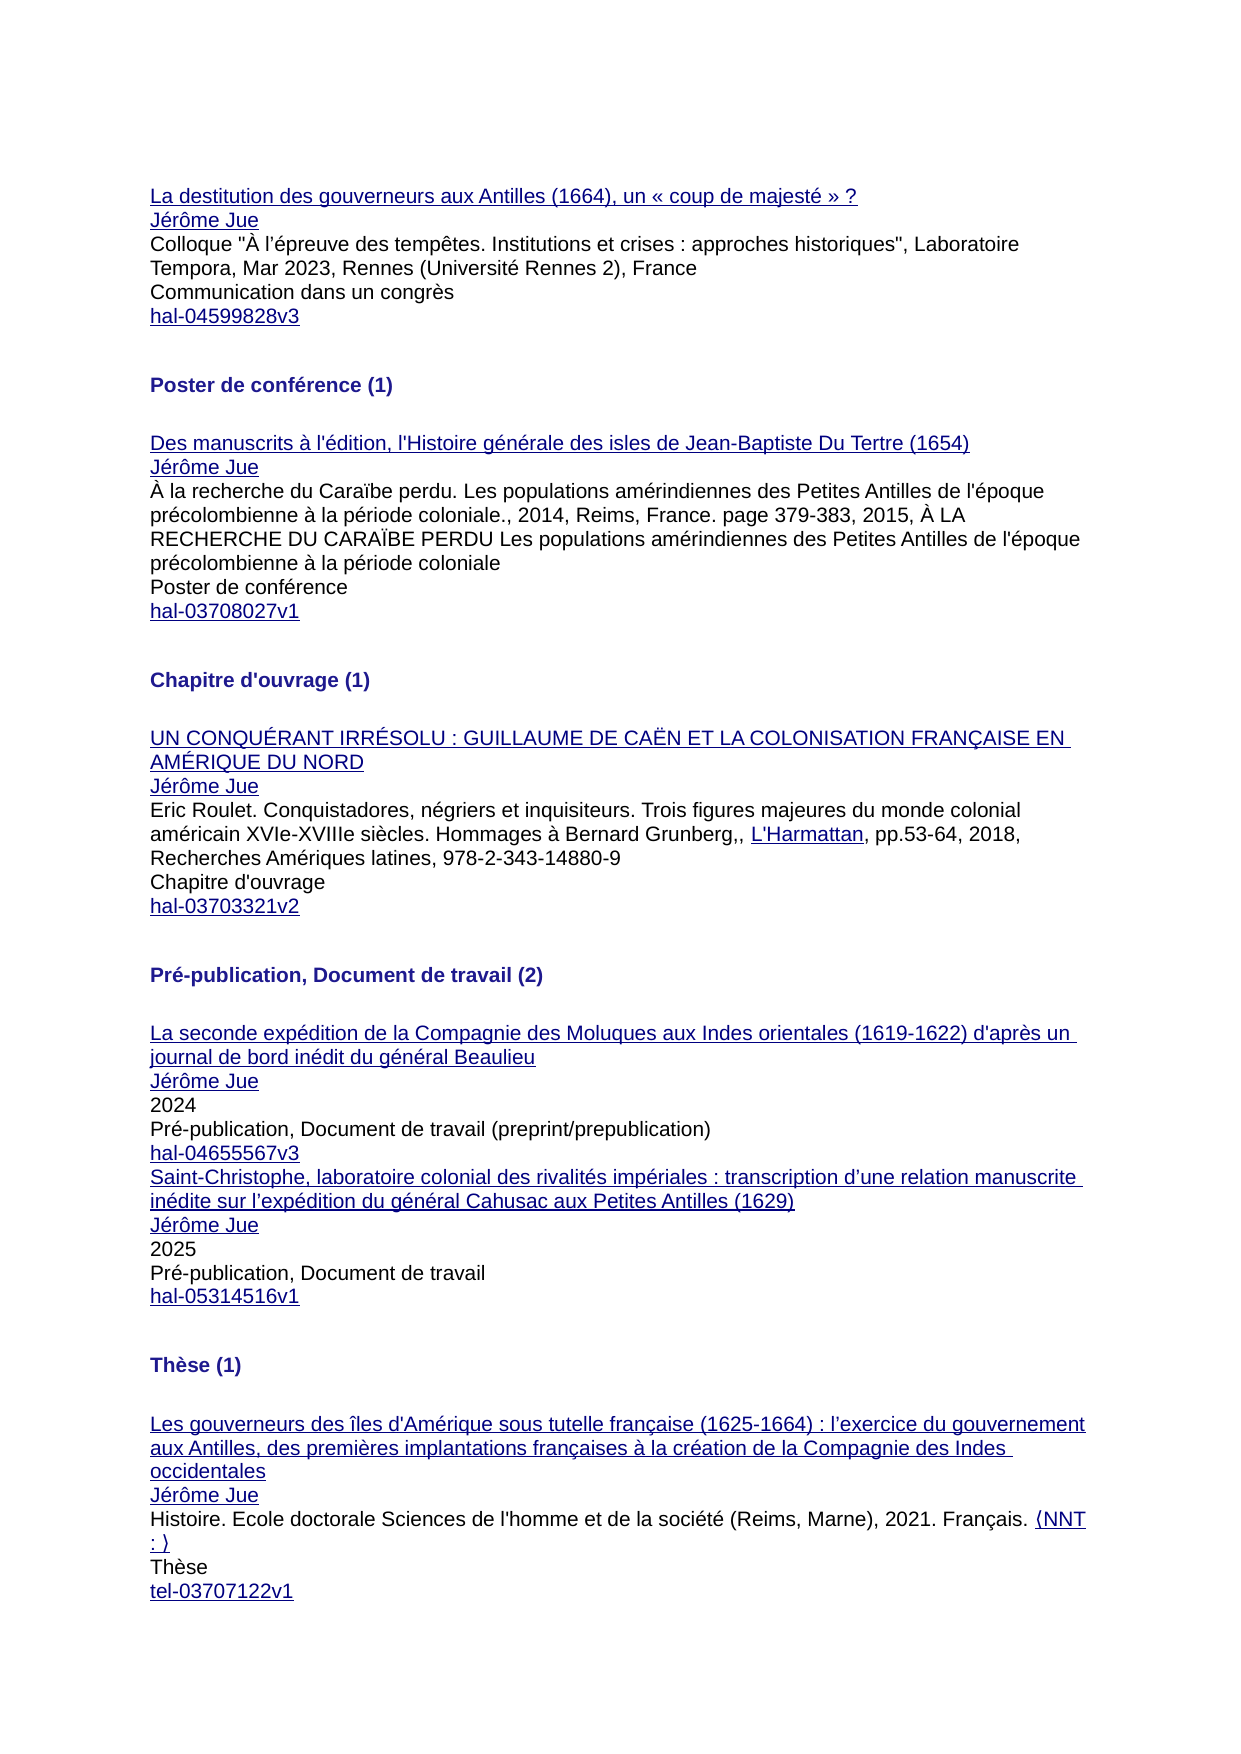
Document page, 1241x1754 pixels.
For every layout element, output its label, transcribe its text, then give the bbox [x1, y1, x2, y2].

table_header Des manuscrits à l'édition, l'Histoire générale des isles de Jean-Baptiste Du Tertre (1654) Jérôme Jue À la recherche du Caraïbe perdu. Les populations amérindiennes des Petites Antilles de l'époque précolombienne à la période coloniale., 2014, Reims, France. page 379-383, 2015, À LA RECHERCHE DU CARAÏBE PERDU Les populations amérindiennes des Petites Antilles de l'époque précolombienne à la période coloniale Poster de conférence hal-03708027v1 [150, 431, 1090, 623]
table_header UN CONQUÉRANT IRRÉSOLU : GUILLAUME DE CAËN ET LA COLONISATION FRANÇAISE EN AMÉRIQUE DU NORD Jérôme Jue Eric Roulet. Conquistadores, négriers et inquisiteurs. Trois figures majeures du monde colonial américain XVIe-XVIIIe siècles. Hommages à Bernard Grunberg,, L'Harmattan, pp.53-64, 2018, Recherches Amériques latines, 978-2-343-14880-9 Chapitre d'ouvrage hal-03703321v2 [150, 726, 1090, 918]
table_header La destitution des gouverneurs aux Antilles (1664), un « coup de majesté » ? Jérôme Jue Colloque "À l’épreuve des tempêtes. Institutions et crises : approches historiques", Laboratoire Tempora, Mar 2023, Rennes (Université Rennes 2), France Communication dans un congrès hal-04599828v3 [150, 184, 1090, 328]
subtitle Thèse (1) [150, 1353, 1090, 1377]
subtitle Chapitre d'ouvrage (1) [150, 668, 1090, 692]
table_header La seconde expédition de la Compagnie des Moluques aux Indes orientales (1619-1622) d'après un journal de bord inédit du général Beaulieu Jérôme Jue 2024 Pré-publication, Document de travail (preprint/prepublication) hal-04655567v3 [150, 1021, 1090, 1164]
table_header Les gouverneurs des îles d'Amérique sous tutelle française (1625-1664) : l’exercice du gouvernement aux Antilles, des premières implantations françaises à la création de la Compagnie des Indes occidentales Jérôme Jue Histoire. Ecole doctorale Sciences de l'homme et de la société (Reims, Marne), 2021. Français. ⟨NNT : ⟩ Thèse tel-03707122v1 [150, 1411, 1090, 1603]
table_cell Saint-Christophe, laboratoire colonial des rivalités impériales : transcription d’une relation manuscrite inédite sur l’expédition du général Cahusac aux Petites Antilles (1629) Jérôme Jue 2025 Pré-publication, Document de travail hal-05314516v1 [150, 1165, 1090, 1308]
subtitle Poster de conférence (1) [150, 373, 1090, 397]
subtitle Pré-publication, Document de travail (2) [150, 962, 1090, 986]
